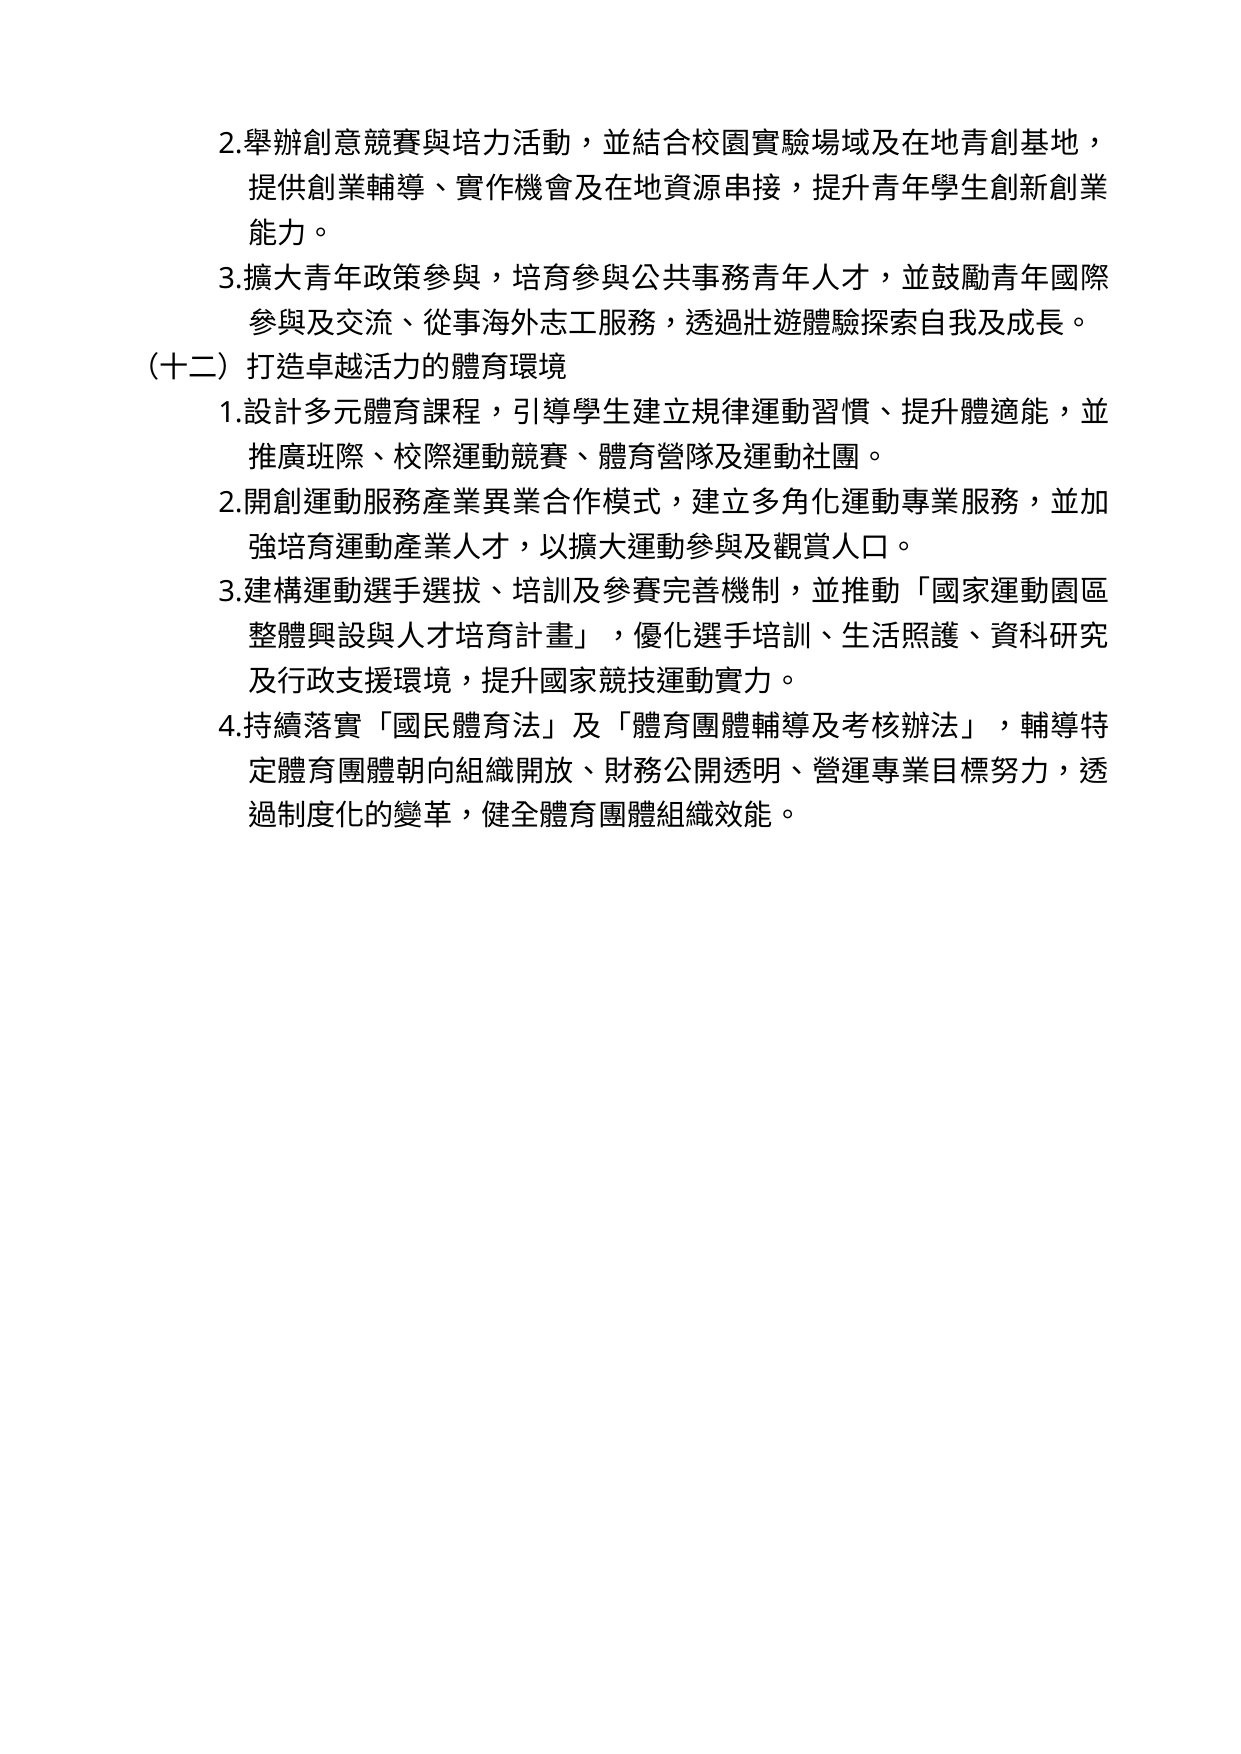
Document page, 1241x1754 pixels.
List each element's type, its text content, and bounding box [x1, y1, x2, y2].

text 2.舉辦創意競賽與培力活動，並結合校園實驗場域及在地青創基地，提供創業輔導、實作機會及在地資源串接，提升青年學生創新創業能力。 [218, 118, 1110, 252]
text 1.設計多元體育課程，引導學生建立規律運動習慣、提升體適能，並推廣班際、校際運動競賽、體育營隊及運動社團。 [218, 387, 1110, 476]
text 3.建構運動選手選拔、培訓及參賽完善機制，並推動「國家運動園區整體興設與人才培育計畫」，優化選手培訓、生活照護、資科研究及行政支援環境，提升國家競技運動實力。 [218, 566, 1110, 700]
text 4.持續落實「國民體育法」及「體育團體輔導及考核辦法」，輔導特定體育團體朝向組織開放、財務公開透明、營運專業目標努力，透過制度化的變革，健全體育團體組織效能。 [218, 700, 1110, 835]
text 2.開創運動服務產業異業合作模式，建立多角化運動專業服務，並加強培育運動產業人才，以擴大運動參與及觀賞人口。 [218, 476, 1110, 566]
text 3.擴大青年政策參與，培育參與公共事務青年人才，並鼓勵青年國際參與及交流、從事海外志工服務，透過壯遊體驗探索自我及成長。 [218, 252, 1110, 342]
text （十二）打造卓越活力的體育環境 [130, 342, 1110, 387]
